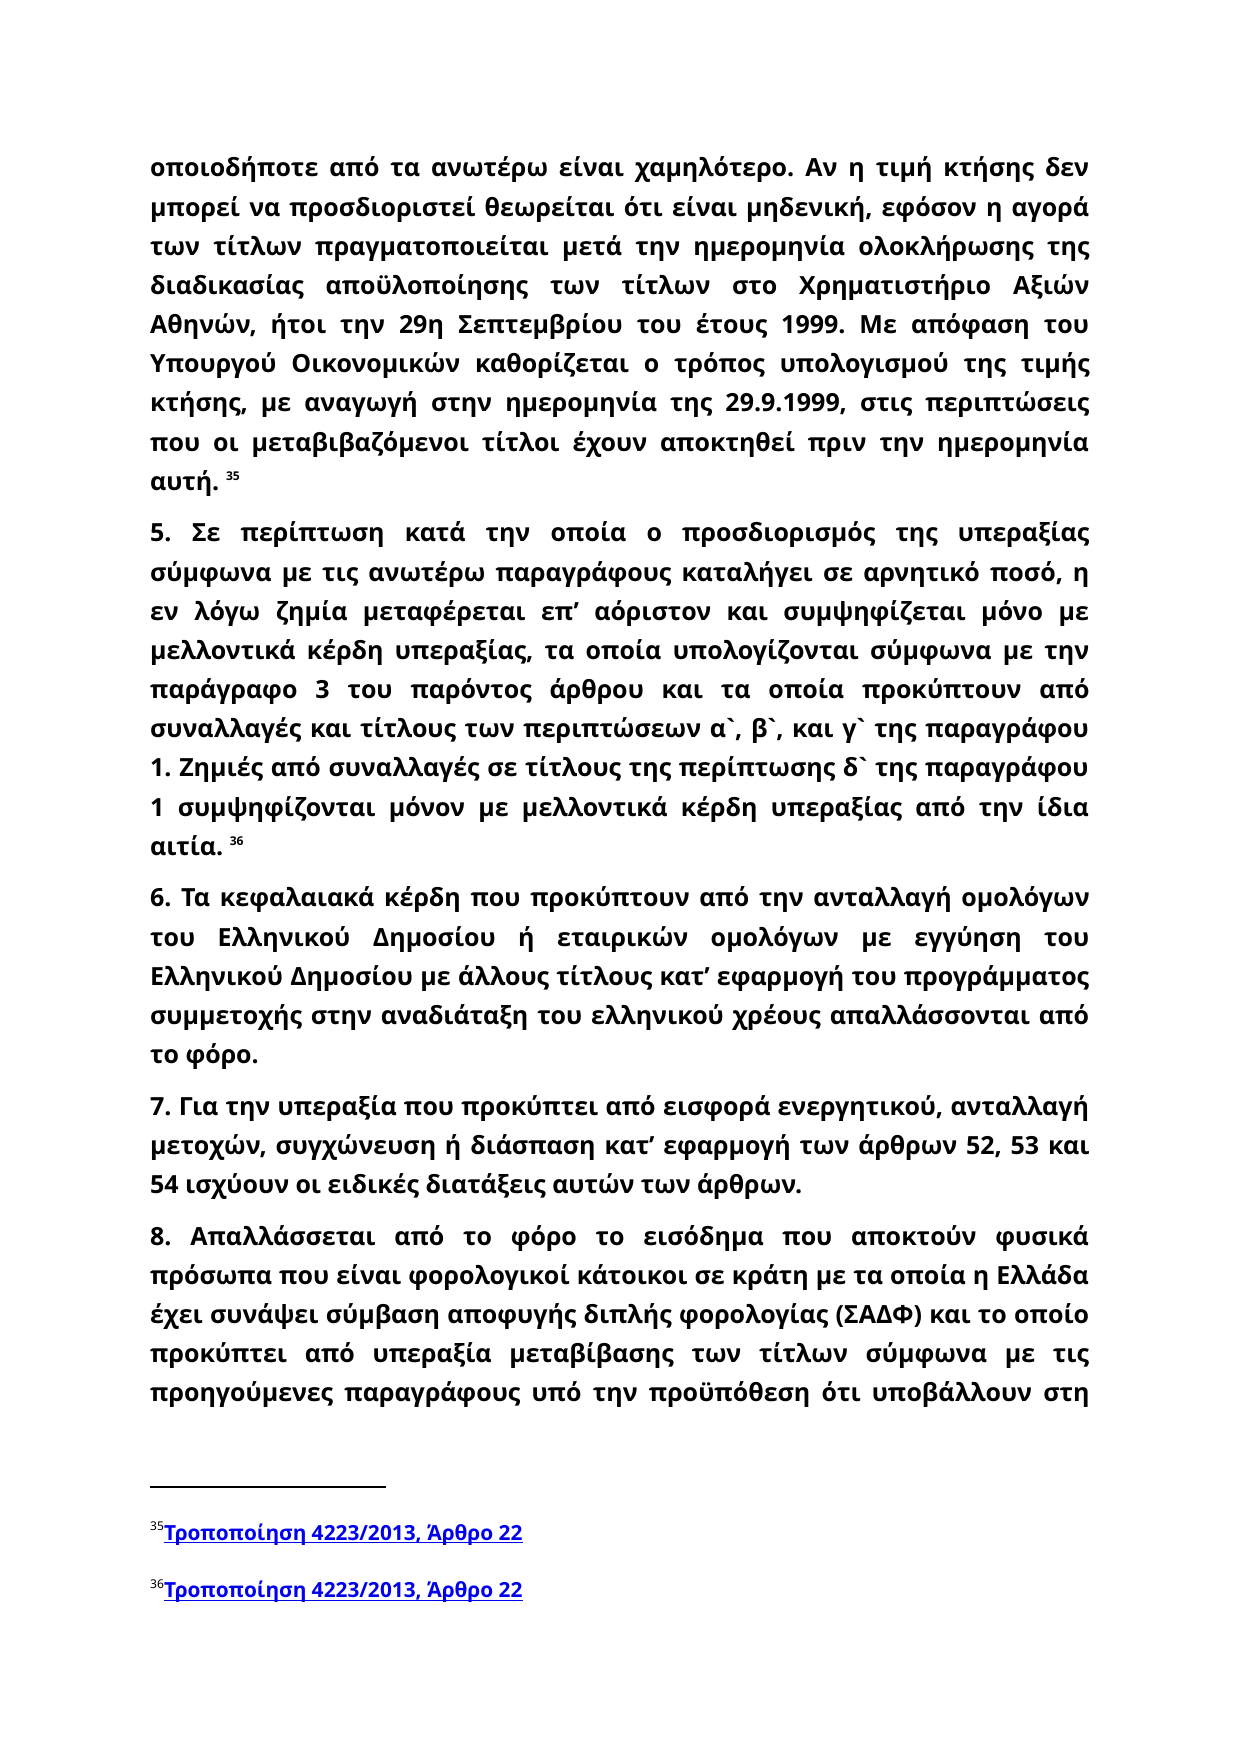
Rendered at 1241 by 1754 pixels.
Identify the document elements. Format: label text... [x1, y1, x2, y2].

text 5. Σε περίπτωση κατά την οποία ο προσδιορισμός της υπεραξίας σύμφωνα με τις ανωτέρω παραγράφους καταλήγει σε αρνητικό ποσό, η εν λόγω ζημία μεταφέρεται επ’ αόριστον και συμψηφίζεται μόνο με μελλοντικά κέρδη υπεραξίας, τα οποία υπολογίζονται σύμφωνα με την παράγραφο 3 του παρόντος άρθρου και τα οποία προκύπτουν από συναλλαγές και τίτλους των περιπτώσεων α`, β`, και γ` της παραγράφου 1. Ζημιές από συναλλαγές σε τίτλους της περίπτωσης δ` της παραγράφου 1 συμψηφίζονται μόνον με μελλοντικά κέρδη υπεραξίας από την ίδια αιτία. [150, 515, 1090, 862]
text 8. Απαλλάσσεται από το φόρο το εισόδημα που αποκτούν φυσικά πρόσωπα που είναι φορολογικοί κάτοικοι σε κράτη με τα οποία η Ελλάδα έχει συνάψει σύμβαση αποφυγής διπλής φορολογίας (ΣΑΔΦ) και το οποίο προκύπτει από υπεραξία μεταβίβασης των τίτλων σύμφωνα με τις προηγούμενες παραγράφους υπό την προϋπόθεση ότι υποβάλλουν στη [150, 1218, 1090, 1409]
text Τροποποίηση 4223/2013, Άρθρο 22 [150, 1518, 1090, 1546]
text 6. Τα κεφαλαιακά κέρδη που προκύπτουν από την ανταλλαγή ομολόγων του Ελληνικού Δημοσίου ή εταιρικών ομολόγων με εγγύηση του Ελληνικού Δημοσίου με άλλους τίτλους κατ’ εφαρμογή του προγράμματος συμμετοχής στην αναδιάταξη του ελληνικού χρέους απαλλάσσονται από το φόρο. [150, 880, 1090, 1071]
text οποιοδήποτε από τα ανωτέρω είναι χαμηλότερο. Αν η τιμή κτήσης δεν μπορεί να προσδιοριστεί θεωρείται ότι είναι μηδενική, εφόσον η αγορά των τίτλων πραγματοποιείται μετά την ημερομηνία ολοκλήρωσης της διαδικασίας αποϋλοποίησης των τίτλων στο Χρηματιστήριο Αξιών Αθηνών, ήτοι την 29η Σεπτεμβρίου του έτους 1999. Με απόφαση του Υπουργού Οικονομικών καθορίζεται ο τρόπος υπολογισμού της τιμής κτήσης, με αναγωγή στην ημερομηνία της 29.9.1999, στις περιπτώσεις που οι μεταβιβαζόμενοι τίτλοι έχουν αποκτηθεί πριν την ημερομηνία αυτή. [150, 150, 1090, 497]
text 7. Για την υπεραξία που προκύπτει από εισφορά ενεργητικού, ανταλλαγή μετοχών, συγχώνευση ή διάσπαση κατ’ εφαρμογή των άρθρων 52, 53 και 54 ισχύουν οι ειδικές διατάξεις αυτών των άρθρων. [150, 1088, 1090, 1201]
text Τροποποίηση 4223/2013, Άρθρο 22 [150, 1576, 1090, 1604]
